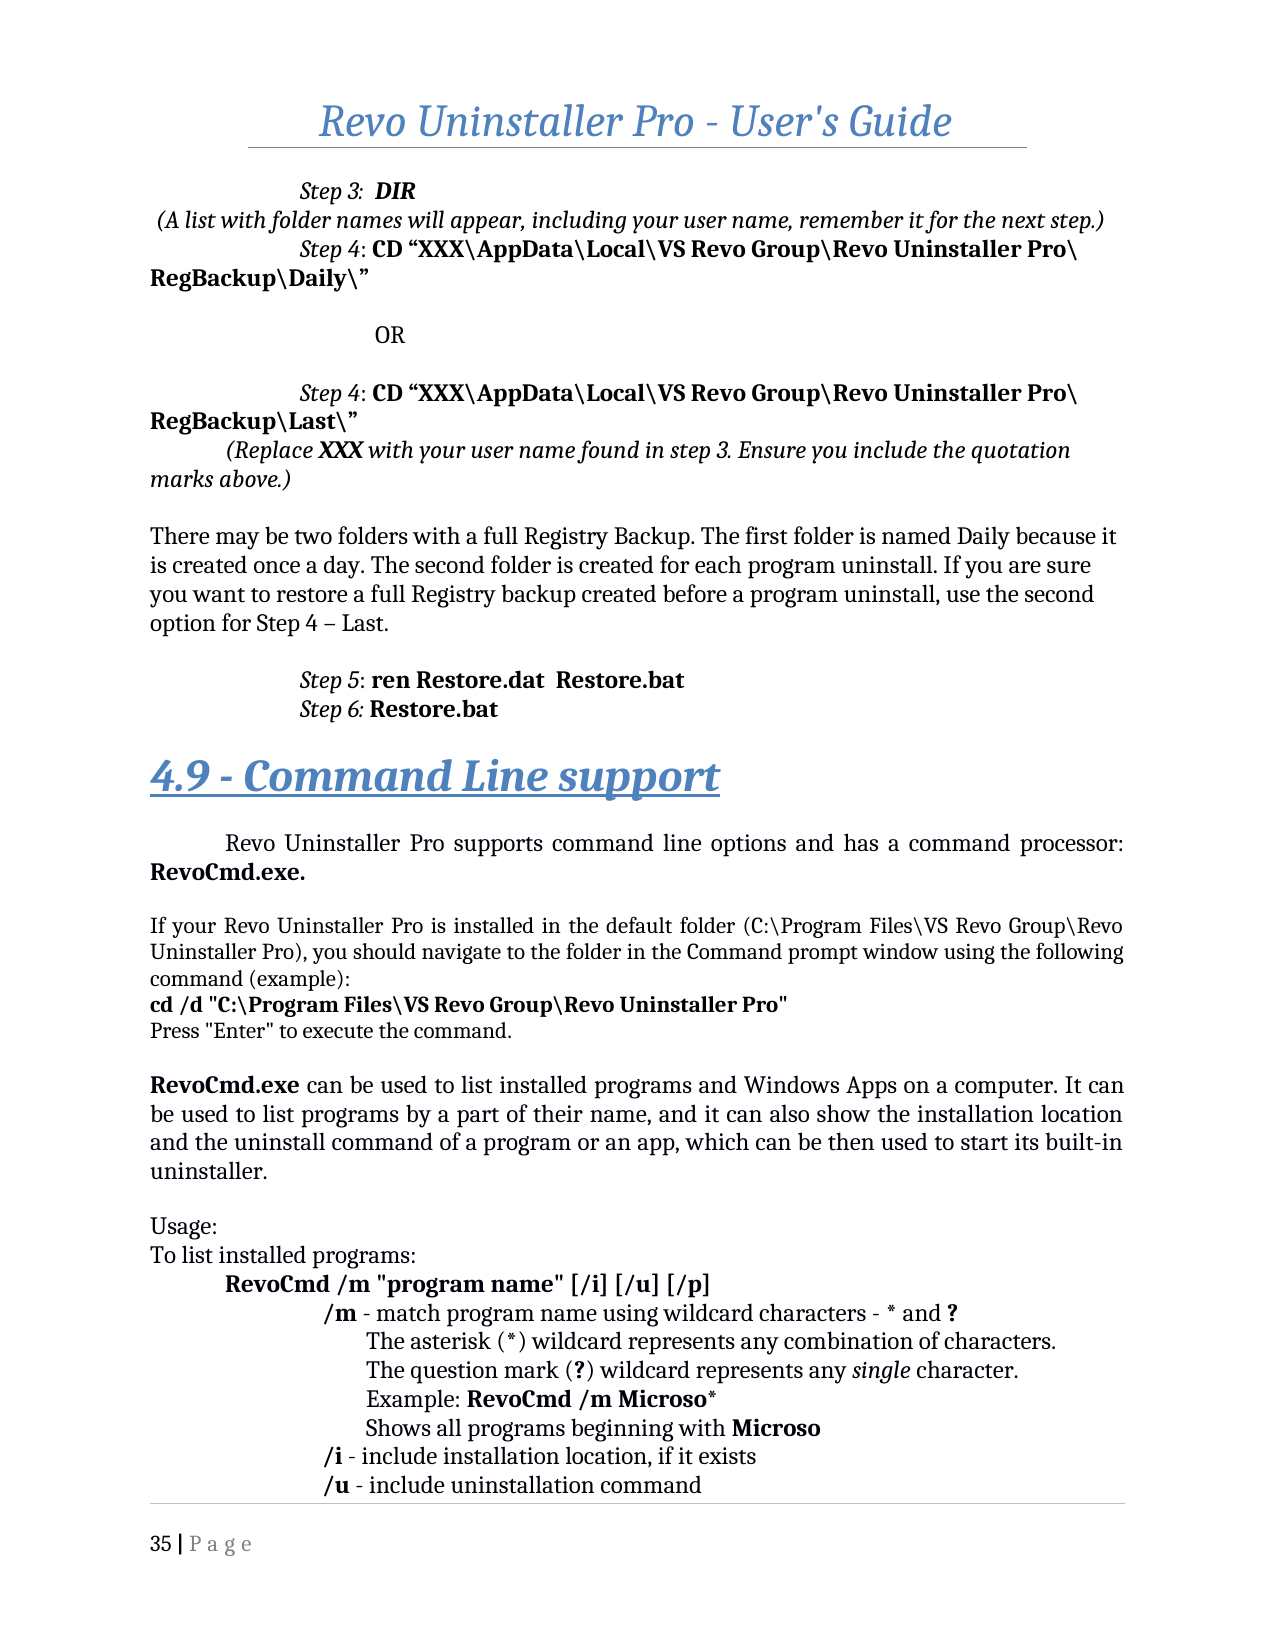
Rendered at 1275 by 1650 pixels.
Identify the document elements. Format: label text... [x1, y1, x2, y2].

text The question mark (?) wildcard represents any single character. [150, 1356, 1125, 1385]
subtitle 4.9 - Command Line support [150, 750, 1125, 802]
text Step 6: Restore.bat [150, 695, 1125, 723]
text RevoCmd.exe can be used to list installed programs and Windows Apps on a computer. It can be used to list programs by a part of their name, and it can also show the installation location and the uninstall command of a program or an app, which can be then used to start its built-in uninstaller. [150, 1071, 1125, 1186]
text /u - include uninstallation command [300, 1471, 1125, 1500]
text Revo Uninstaller Pro supports command line options and has a command processor: RevoCmd.exe. [150, 829, 1125, 886]
text Shows all programs beginning with Microso [150, 1413, 1125, 1442]
text OR [150, 292, 1125, 350]
text Example: RevoCmd /m Microso* [300, 1385, 1125, 1413]
text (Replace XXX with your user name found in step 3. Ensure you include the quotation marks above.) There may be two folders with a full Registry Backup. The first folder is named Daily because it is created once a day. The second folder is created for each program uninstall. If you are sure you want to restore a full Registry backup created before a program uninstall, use the second option for Step 4 – Last. Step 5: ren Restore.dat Restore.bat [150, 436, 1125, 695]
text Step 3: DIR (A list with folder names will appear, including your user name, remember it for the next step.) Step 4: CD “XXX\AppData\Local\VS Revo Group\Revo Uninstaller Pro\RegBackup\Daily\” [150, 177, 1125, 292]
text Step 4: CD “XXX\AppData\Local\VS Revo Group\Revo Uninstaller Pro\RegBackup\Last\” [150, 350, 1125, 436]
text RevoCmd /m "program name" [/i] [/u] [/p] [150, 1270, 1125, 1298]
text cd /d "C:\Program Files\VS Revo Group\Revo Uninstaller Pro" [150, 992, 1125, 1018]
text /m - match program name using wildcard characters - * and ? [150, 1298, 1125, 1327]
text To list installed programs: [150, 1241, 1125, 1270]
text The asterisk (*) wildcard represents any combination of characters. [150, 1327, 1125, 1356]
text /i - include installation location, if it exists [150, 1442, 1125, 1471]
text If your Revo Uninstaller Pro is installed in the default folder (C:\Program Files\VS Revo Group\Revo Uninstaller Pro), you should navigate to the folder in the Command prompt window using the following command (example): [150, 913, 1125, 992]
text Press "Enter" to execute the command. [150, 1018, 1125, 1044]
text Usage: [150, 1212, 1125, 1241]
